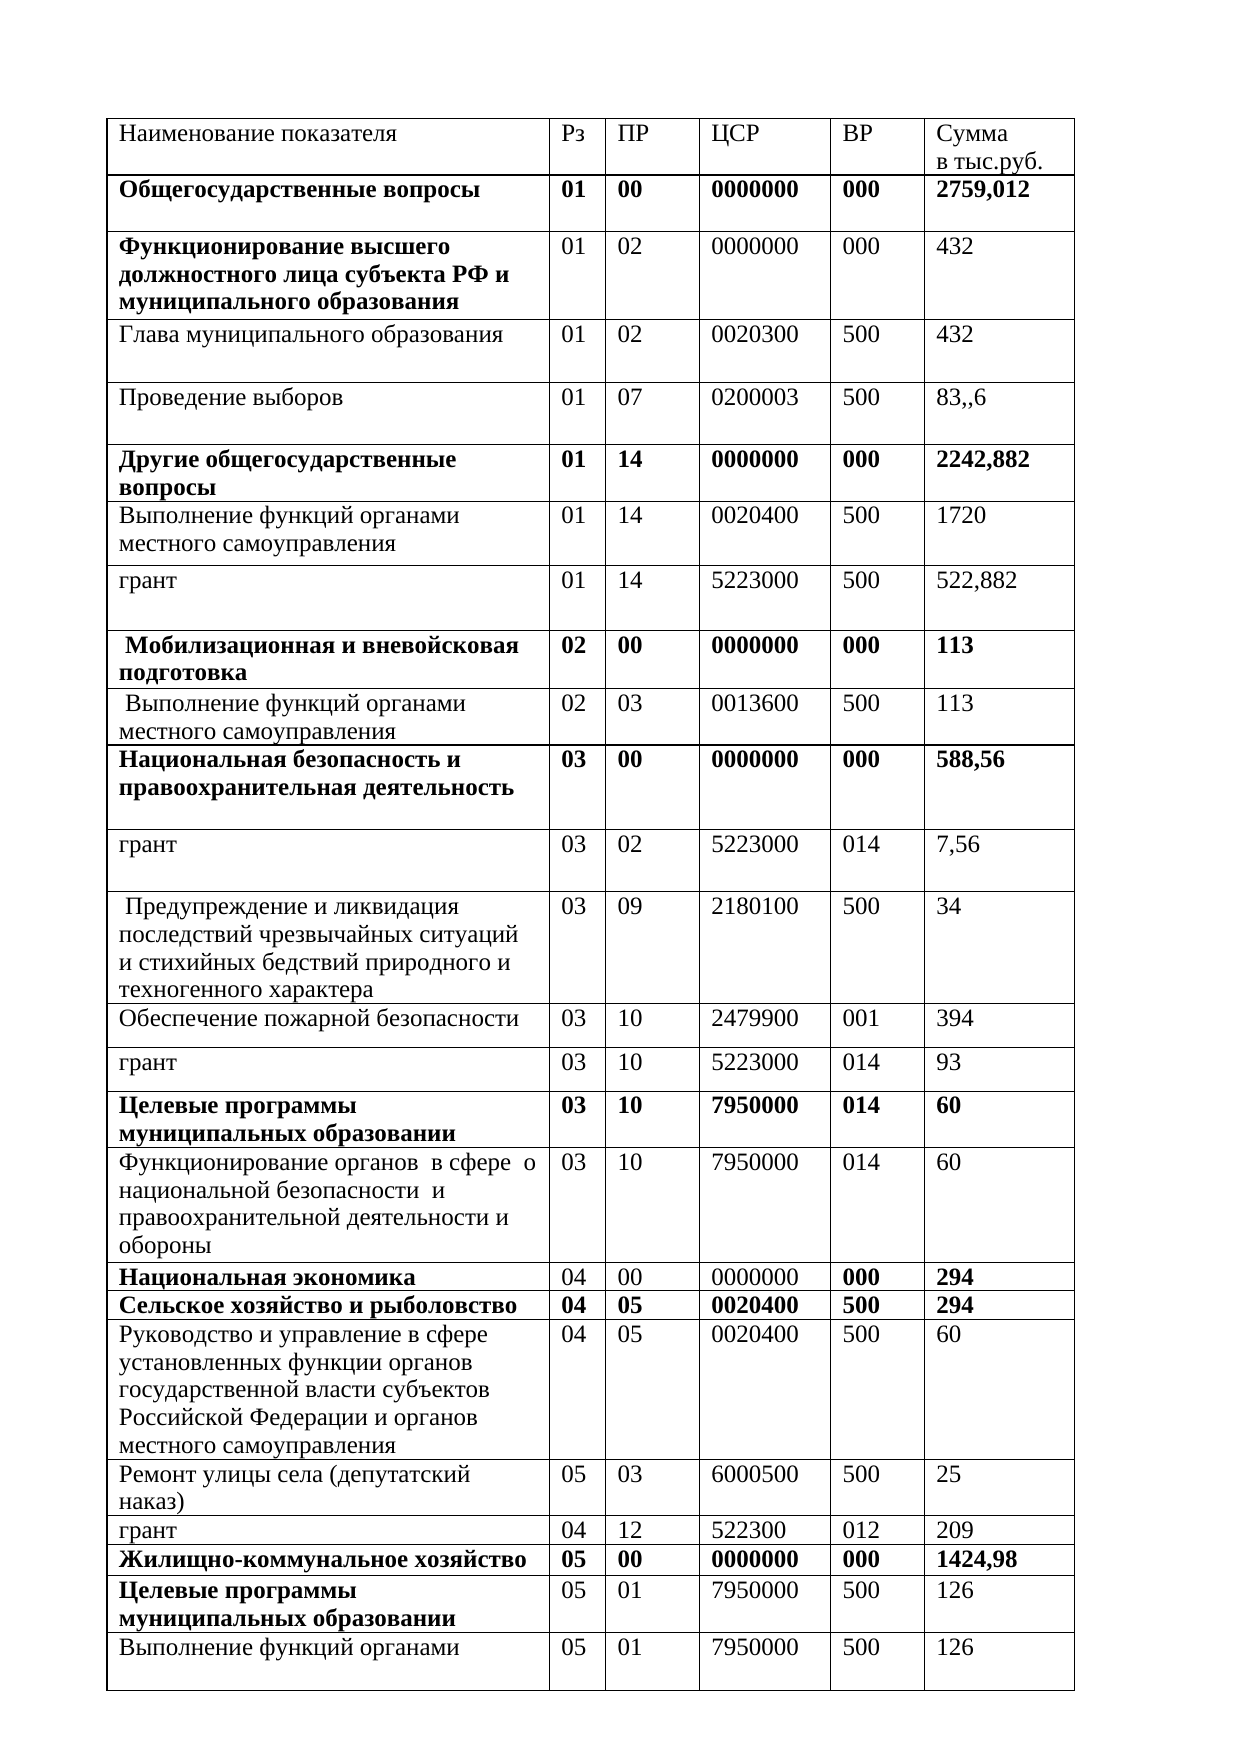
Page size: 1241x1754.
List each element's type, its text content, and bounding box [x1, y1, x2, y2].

table_cell 0200003 [700, 383, 830, 444]
table_cell 05 [550, 1545, 605, 1575]
table_cell грант [108, 566, 549, 630]
table_cell 0000000 [700, 176, 830, 231]
table_cell 10 [606, 1048, 699, 1091]
table_cell 1424,98 [925, 1545, 1074, 1575]
table_header Наименование показателя [108, 119, 549, 174]
table_cell 04 [550, 1263, 605, 1290]
table_cell грант [108, 830, 549, 891]
table_cell 60 [925, 1092, 1074, 1147]
table_cell 1720 [925, 502, 1074, 565]
table_cell 5223000 [700, 1048, 830, 1091]
table_cell 93 [925, 1048, 1074, 1091]
table_cell 500 [831, 502, 924, 565]
table_cell 0020400 [700, 1320, 830, 1459]
table_cell Национальная экономика [108, 1263, 549, 1290]
table_cell 012 [831, 1516, 924, 1544]
table_cell Национальная безопасность и правоохранительная деятельность [108, 746, 549, 829]
table_cell Жилищно-коммунальное хозяйство [108, 1545, 549, 1575]
table_cell 000 [831, 232, 924, 319]
table_cell 10 [606, 1004, 699, 1047]
table_cell 01 [550, 502, 605, 565]
table_cell 34 [925, 892, 1074, 1003]
table_cell 000 [831, 176, 924, 231]
table_cell Сельское хозяйство и рыболовство [108, 1291, 549, 1319]
table_cell 02 [606, 232, 699, 319]
table_cell грант [108, 1048, 549, 1091]
table_cell 000 [831, 445, 924, 501]
table_cell 7950000 [700, 1092, 830, 1147]
table_cell 14 [606, 445, 699, 501]
table_cell 000 [831, 631, 924, 688]
table_cell 500 [831, 892, 924, 1003]
table_cell 113 [925, 631, 1074, 688]
table_cell 500 [831, 1460, 924, 1515]
table_cell 0000000 [700, 1545, 830, 1575]
table_cell Другие общегосударственные вопросы [108, 445, 549, 501]
table_cell Предупреждение и ликвидация последствий чрезвычайных ситуаций и стихийных бедствий природного и техногенного характера [108, 892, 549, 1003]
table_cell 01 [550, 232, 605, 319]
table_cell 04 [550, 1291, 605, 1319]
table_cell 294 [925, 1263, 1074, 1290]
table_cell 00 [606, 176, 699, 231]
table_cell 00 [606, 1263, 699, 1290]
table_cell 03 [550, 746, 605, 829]
table_cell Выполнение функций органами местного самоуправления [108, 502, 549, 565]
table_cell 01 [550, 566, 605, 630]
table_cell Проведение выборов [108, 383, 549, 444]
table_cell 03 [550, 1004, 605, 1047]
table_cell 5223000 [700, 566, 830, 630]
table_cell 500 [831, 320, 924, 382]
table_cell 014 [831, 1148, 924, 1262]
table_cell 5223000 [700, 830, 830, 891]
table_cell 7950000 [700, 1148, 830, 1262]
table_cell 0000000 [700, 746, 830, 829]
table_cell 01 [550, 320, 605, 382]
table_cell 000 [831, 1263, 924, 1290]
table_cell 500 [831, 383, 924, 444]
table_cell 500 [831, 689, 924, 744]
table_cell 03 [606, 689, 699, 744]
table_cell 05 [550, 1460, 605, 1515]
table_cell 500 [831, 1576, 924, 1632]
table_cell 14 [606, 566, 699, 630]
table_cell 2759,012 [925, 176, 1074, 231]
table_cell 2180100 [700, 892, 830, 1003]
table_cell 522300 [700, 1516, 830, 1544]
table_header Рз [550, 119, 605, 174]
table_cell 7,56 [925, 830, 1074, 891]
table_cell 113 [925, 689, 1074, 744]
table_cell 0000000 [700, 445, 830, 501]
table_cell 04 [550, 1320, 605, 1459]
table_cell 500 [831, 1291, 924, 1319]
table_cell 60 [925, 1148, 1074, 1262]
table_cell 05 [550, 1576, 605, 1632]
table_cell 02 [606, 320, 699, 382]
table_cell 03 [550, 1148, 605, 1262]
table_cell Ремонт улицы села (депутатский наказ) [108, 1460, 549, 1515]
table_cell 2242,882 [925, 445, 1074, 501]
table_cell 000 [831, 746, 924, 829]
table_cell 126 [925, 1576, 1074, 1632]
table_cell 6000500 [700, 1460, 830, 1515]
table_cell 014 [831, 1092, 924, 1147]
table_cell Целевые программы муниципальных образовании [108, 1576, 549, 1632]
table_cell 10 [606, 1148, 699, 1262]
table_header ЦСР [700, 119, 830, 174]
table_cell Функционирование органов в сфере о национальной безопасности и правоохранительной деятельности и обороны [108, 1148, 549, 1262]
table_cell Обеспечение пожарной безопасности [108, 1004, 549, 1047]
table_cell 14 [606, 502, 699, 565]
table_cell Глава муниципального образования [108, 320, 549, 382]
table_cell 432 [925, 320, 1074, 382]
table_cell 03 [550, 892, 605, 1003]
table_cell 05 [606, 1291, 699, 1319]
table_cell 04 [550, 1516, 605, 1544]
table_cell 500 [831, 1320, 924, 1459]
table_cell 01 [550, 445, 605, 501]
table_cell 03 [606, 1460, 699, 1515]
table_header Сумма в тыс.руб. [925, 119, 1074, 174]
table_cell 522,882 [925, 566, 1074, 630]
table_cell 60 [925, 1320, 1074, 1459]
table_cell 209 [925, 1516, 1074, 1544]
table_cell 09 [606, 892, 699, 1003]
table_cell 0013600 [700, 689, 830, 744]
table_cell 0000000 [700, 232, 830, 319]
table_cell Руководство и управление в сфере установленных функции органов государственной власти субъектов Российской Федерации и органов местного самоуправления [108, 1320, 549, 1459]
table_cell 03 [550, 1092, 605, 1147]
table_cell 10 [606, 1092, 699, 1147]
table_cell 001 [831, 1004, 924, 1047]
table_header ВР [831, 119, 924, 174]
table_cell 00 [606, 631, 699, 688]
table_cell 014 [831, 1048, 924, 1091]
table_cell 0000000 [700, 1263, 830, 1290]
table_cell 02 [606, 830, 699, 891]
table_cell 500 [831, 566, 924, 630]
table_cell 02 [550, 689, 605, 744]
table_cell 014 [831, 830, 924, 891]
table_cell 01 [550, 383, 605, 444]
table_cell Общегосударственные вопросы [108, 176, 549, 231]
table_cell 25 [925, 1460, 1074, 1515]
table_header ПР [606, 119, 699, 174]
table_cell 0000000 [700, 631, 830, 688]
table_cell 0020300 [700, 320, 830, 382]
table_cell 03 [550, 1048, 605, 1091]
table_cell 03 [550, 830, 605, 891]
table_cell 432 [925, 232, 1074, 319]
table_cell 01 [606, 1576, 699, 1632]
table_cell 000 [831, 1545, 924, 1575]
table_cell 05 [606, 1320, 699, 1459]
table_cell грант [108, 1516, 549, 1544]
table_cell 394 [925, 1004, 1074, 1047]
table_cell 00 [606, 746, 699, 829]
table_cell 83,,6 [925, 383, 1074, 444]
table_cell 01 [550, 176, 605, 231]
table_cell Функционирование высшего должностного лица субъекта РФ и муниципального образования [108, 232, 549, 319]
table_cell Выполнение функций органами местного самоуправления [108, 689, 549, 744]
table_cell 12 [606, 1516, 699, 1544]
table_cell 00 [606, 1545, 699, 1575]
table_cell 0020400 [700, 502, 830, 565]
table_cell 2479900 [700, 1004, 830, 1047]
table_cell 294 [925, 1291, 1074, 1319]
table_cell 7950000 [700, 1576, 830, 1632]
table_cell 07 [606, 383, 699, 444]
table_cell 0020400 [700, 1291, 830, 1319]
table_cell 588,56 [925, 746, 1074, 829]
table_cell Мобилизационная и вневойсковая подготовка [108, 631, 549, 688]
table_cell Целевые программы муниципальных образовании [108, 1092, 549, 1147]
table_cell 02 [550, 631, 605, 688]
